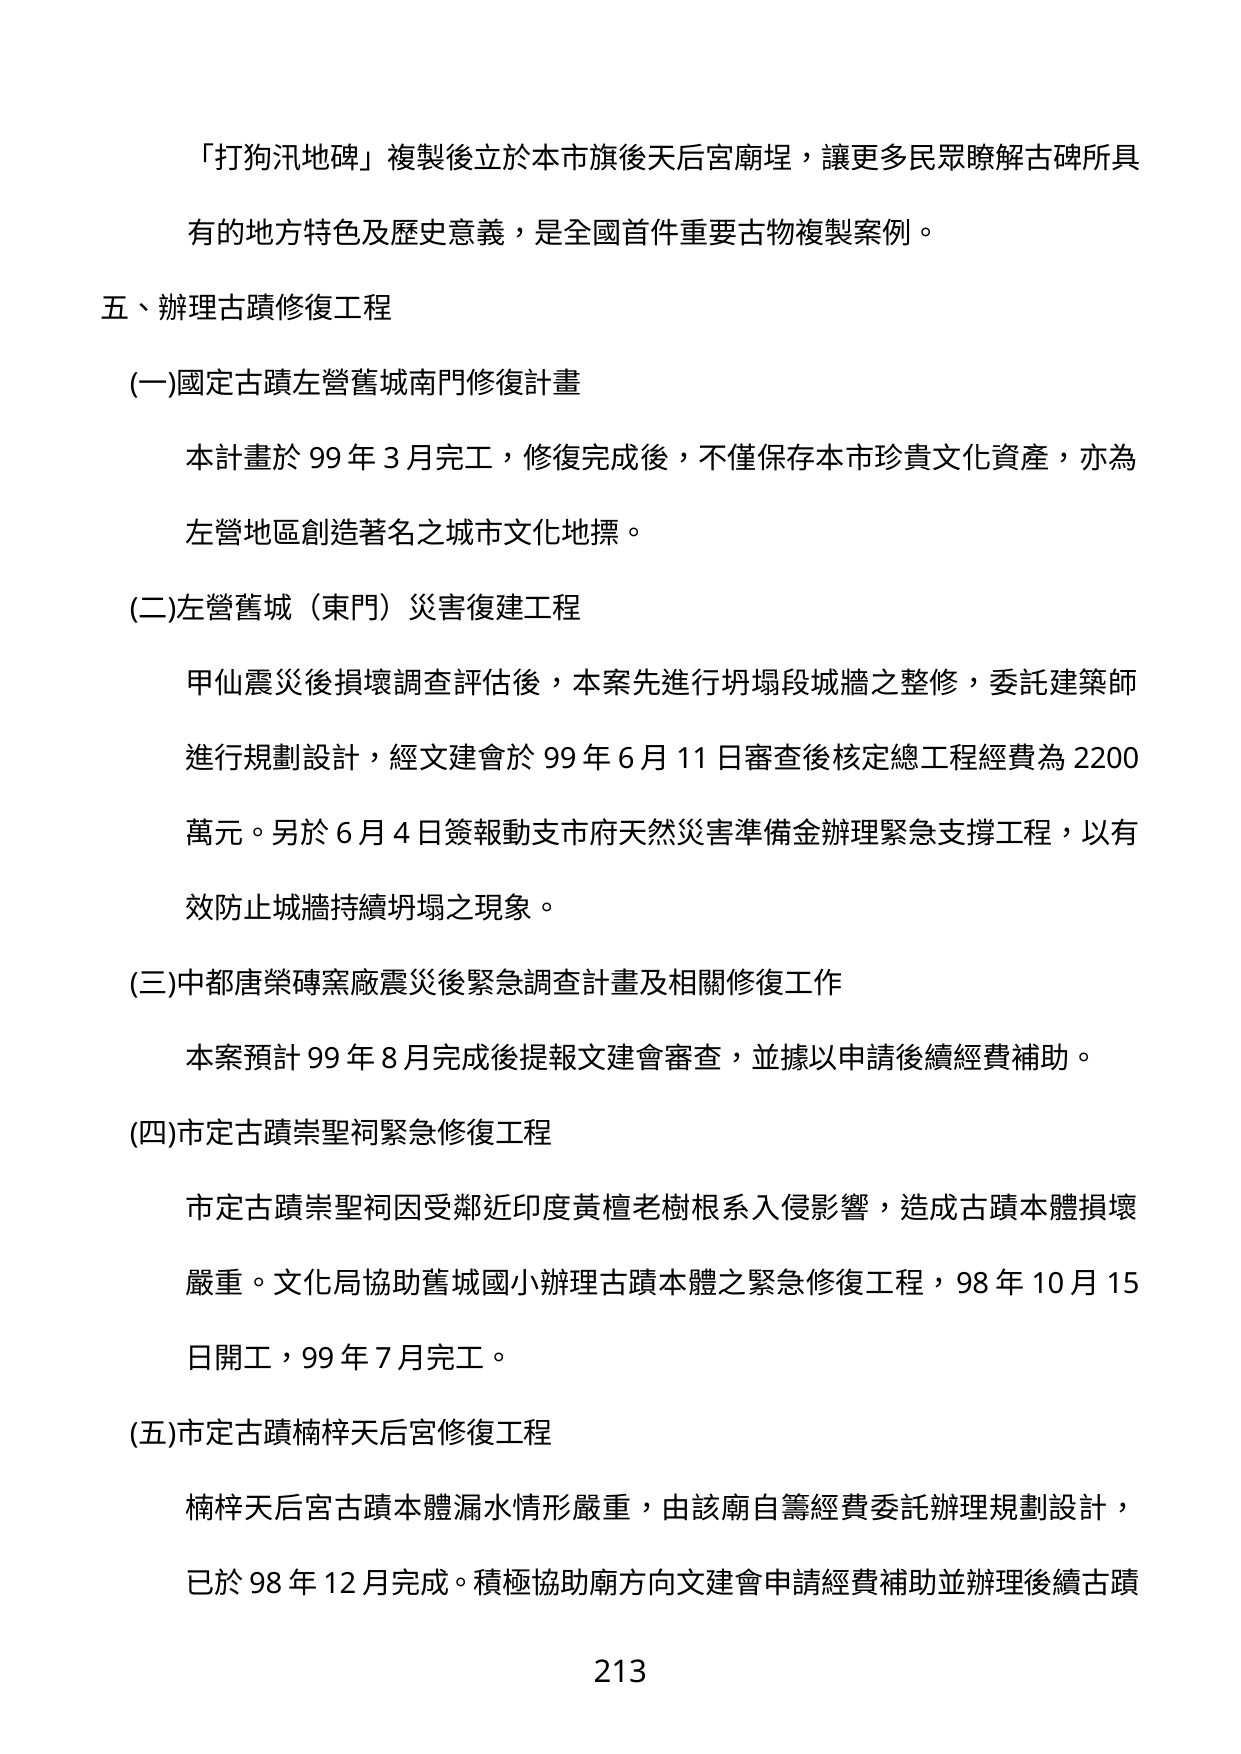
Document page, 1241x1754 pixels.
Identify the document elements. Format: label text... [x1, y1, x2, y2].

text 本案預計99年8月完成後提報文建會審查，並據以申請後續經費補助。 [185, 1018, 1140, 1093]
text 市定古蹟崇聖祠因受鄰近印度黃檀老樹根系入侵影響，造成古蹟本體損壞嚴重。文化局協助舊城國小辦理古蹟本體之緊急修復工程，98年10月15日開工，99年7月完工。 [185, 1168, 1140, 1393]
text (一)國定古蹟左營舊城南門修復計畫 [129, 343, 1140, 418]
text (三)中都唐榮磚窯廠震災後緊急調查計畫及相關修復工作 [129, 943, 1140, 1018]
text 楠梓天后宮古蹟本體漏水情形嚴重，由該廟自籌經費委託辦理規劃設計，已於98年12月完成。積極協助廟方向文建會申請經費補助並辦理後續古蹟 [185, 1468, 1140, 1618]
text (四)市定古蹟崇聖祠緊急修復工程 [129, 1093, 1140, 1168]
text 五、辦理古蹟修復工程 [100, 268, 1140, 343]
text 甲仙震災後損壞調查評估後，本案先進行坍塌段城牆之整修，委託建築師進行規劃設計，經文建會於99年6月11日審查後核定總工程經費為2200萬元。另於6月4日簽報動支市府天然災害準備金辦理緊急支撐工程，以有效防止城牆持續坍塌之現象。 [185, 643, 1140, 943]
text (五)市定古蹟楠梓天后宮修復工程 [129, 1393, 1140, 1468]
text (二)左營舊城（東門）災害復建工程 [129, 568, 1140, 643]
text 本計畫於99年3月完工，修復完成後，不僅保存本市珍貴文化資產，亦為左營地區創造著名之城市文化地摽。 [185, 418, 1140, 568]
text (三)歷史博物館辦理重要古物─清乾隆39年「打狗汛地碑」複製案。為利文化資產保存及推廣活化，延聘本市古物審議委員會施弘毅委員擔任監製審查。「打狗汛地碑」複製後立於本市旗後天后宮廟埕，讓更多民眾瞭解古碑所具有的地方特色及歷史意義，是全國首件重要古物複製案例。 [129, 118, 1140, 268]
